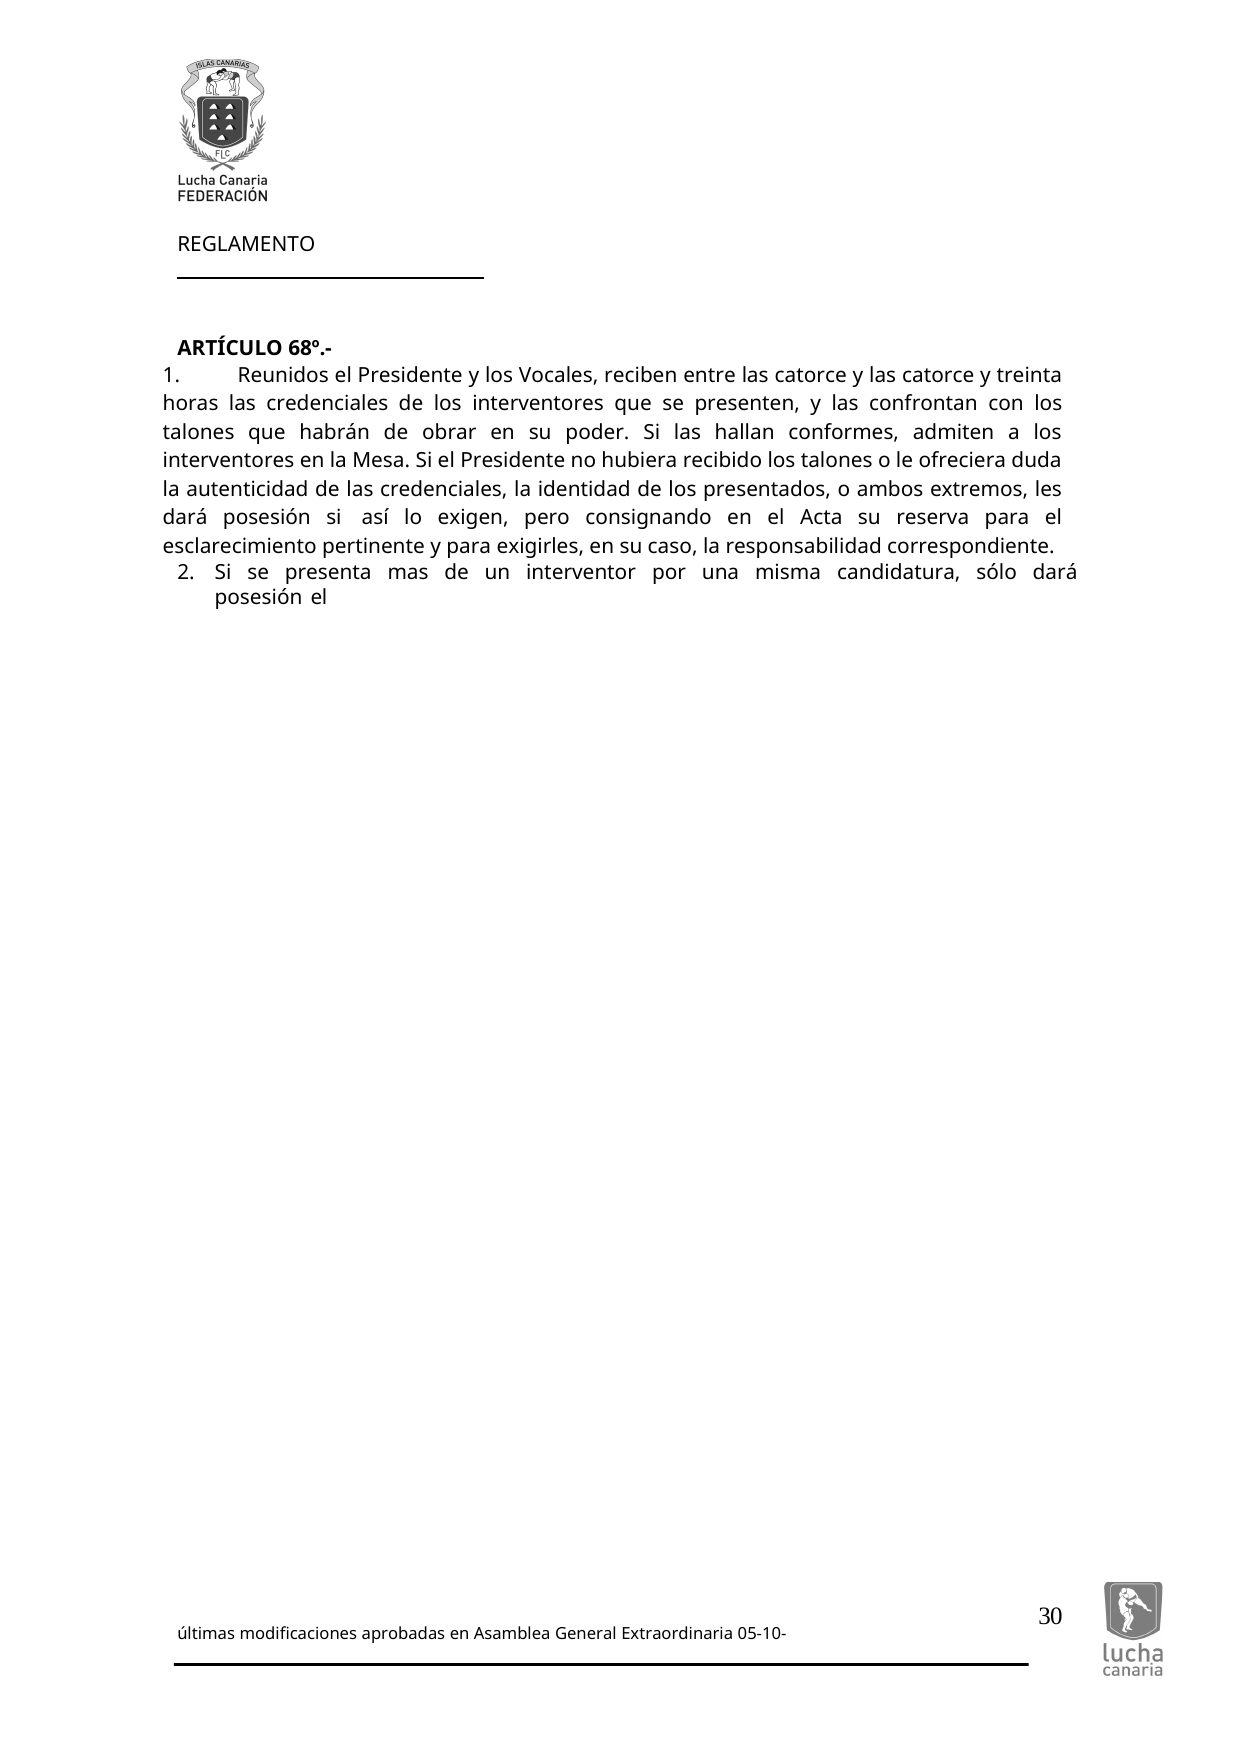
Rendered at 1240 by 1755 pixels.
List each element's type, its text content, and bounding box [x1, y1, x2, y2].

subtitle ARTÍCULO 68º.- [177, 335, 1077, 360]
list Reunidos el Presidente y los Vocales, reciben entre las catorce y las catorce y treinta horas las credenciales de los interventores que se presenten, y las confrontan con los talones que habrán de obrar en su poder. Si las hallan conformes, admiten a los interventores en la Mesa. Si el Presidente no hubiera recibido los talones o le ofreciera duda la autenticidad de las credenciales, la identidad de los presentados, o ambos extremos, les dará posesión si así lo exigen, pero consignando en el Acta su reserva para el esclarecimiento pertinente y para exigirles, en su caso, la responsabilidad correspondiente. [162, 360, 1063, 559]
list Si se presenta mas de un interventor por una misma candidatura, sólo dará posesión el [177, 559, 1077, 609]
